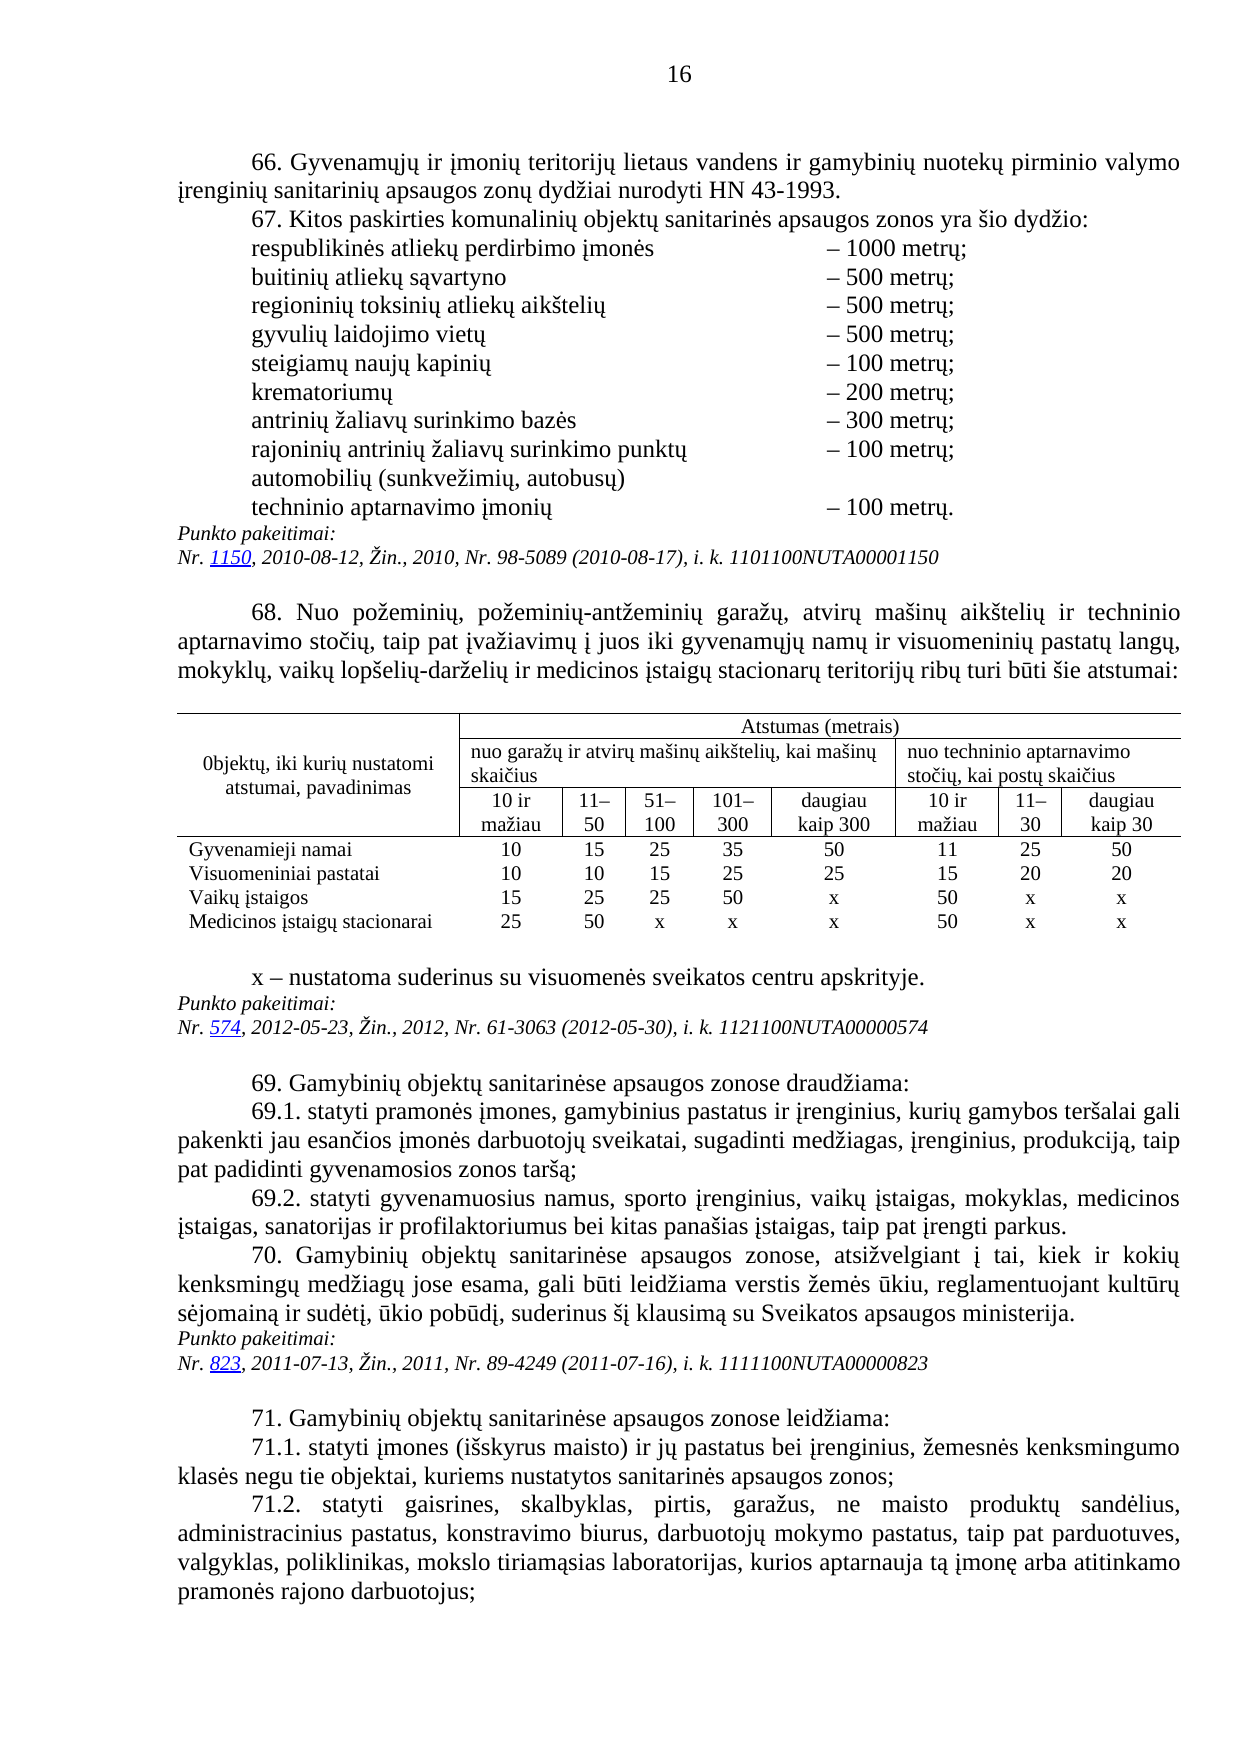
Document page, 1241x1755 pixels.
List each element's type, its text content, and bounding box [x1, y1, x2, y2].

table_cell 50 [772, 837, 896, 861]
table_cell Medicinos įstaigų stacionarai [177, 909, 459, 933]
table_cell 15 [625, 861, 693, 885]
text 66. Gyvenamųjų ir įmonių teritorijų lietaus vandens ir gamybinių nuotekų pirminio valymo įrenginių sanitarinių apsaugos zonų dydžiai nurodyti HN 43-1993. [177, 147, 1181, 204]
text steigiamų naujų kapinių – 100 metrų; [177, 348, 1181, 377]
text 67. Kitos paskirties komunalinių objektų sanitarinės apsaugos zonos yra šio dydžio: [177, 204, 1181, 233]
text rajoninių antrinių žaliavų surinkimo punktų – 100 metrų; [177, 434, 1181, 463]
table_cell 35 [694, 837, 772, 861]
text Nr. 823, 2011-07-13, Žin., 2011, Nr. 89-4249 (2011-07-16), i. k. 1111100NUTA00000823 [177, 1350, 1181, 1374]
table_cell x [772, 909, 896, 933]
table_cell 15 [459, 885, 562, 909]
table_cell nuo garažų ir atvirų mašinų aikštelių, kai mašinų skaičius [460, 739, 895, 787]
text 69.1. statyti pramonės įmones, gamybinius pastatus ir įrenginius, kurių gamybos teršalai gali pakenkti jau esančios įmonės darbuotojų sveikatai, sugadinti medžiagas, įrenginius, produkciją, taip pat padidinti gyvenamosios zonos taršą; [177, 1096, 1181, 1183]
text techninio aptarnavimo įmonių – 100 metrų. [177, 492, 1181, 521]
text regioninių toksinių atliekų aikštelių – 500 metrų; [177, 291, 1181, 319]
table_cell Vaikų įstaigos [177, 885, 459, 909]
text 71.1. statyti įmones (išskyrus maisto) ir jų pastatus bei įrenginius, žemesnės kenksmingumo klasės negu tie objektai, kuriems nustatytos sanitarinės apsaugos zonos; [177, 1432, 1181, 1489]
table_cell x [999, 885, 1062, 909]
table_cell 11–30 [999, 788, 1061, 836]
table_cell 10 [459, 837, 562, 861]
table_cell 20 [999, 861, 1062, 885]
text 69. Gamybinių objektų sanitarinėse apsaugos zonose draudžiama: [177, 1068, 1181, 1096]
table_cell 50 [694, 885, 772, 909]
text 71.2. statyti gaisrines, skalbyklas, pirtis, garažus, ne maisto produktų sandėlius, administracinius pastatus, konstravimo biurus, darbuotojų mokymo pastatus, taip pat parduotuves, valgyklas, poliklinikas, mokslo tiriamąsias laboratorijas, kurios aptarnauja tą įmonę arba atitinkamo pramonės rajono darbuotojus; [177, 1489, 1181, 1604]
table_cell 101–300 [694, 788, 771, 836]
table_cell 50 [896, 909, 999, 933]
text Punkto pakeitimai: [177, 1326, 1181, 1350]
table_cell 15 [562, 837, 625, 861]
text 71. Gamybinių objektų sanitarinėse apsaugos zonose leidžiama: [177, 1403, 1181, 1432]
table_cell x [772, 885, 896, 909]
table_cell 25 [625, 885, 693, 909]
text Punkto pakeitimai: [177, 521, 1181, 545]
text 70. Gamybinių objektų sanitarinėse apsaugos zonose, atsižvelgiant į tai, kiek ir kokių kenksmingų medžiagų jose esama, gali būti leidžiama verstis žemės ūkiu, reglamentuojant kultūrų sėjomainą ir sudėtį, ūkio pobūdį, suderinus šį klausimą su Sveikatos apsaugos ministerija. [177, 1240, 1181, 1326]
table_cell 15 [896, 861, 999, 885]
text 69.2. statyti gyvenamuosius namus, sporto įrenginius, vaikų įstaigas, mokyklas, medicinos įstaigas, sanatorijas ir profilaktoriumus bei kitas panašias įstaigas, taip pat įrengti parkus. [177, 1183, 1181, 1240]
table_cell x [694, 909, 772, 933]
table_cell 10 [562, 861, 625, 885]
text x – nustatoma suderinus su visuomenės sveikatos centru apskrityje. [177, 962, 1181, 991]
table_cell 10 ir mažiau [896, 788, 998, 836]
text 68. Nuo požeminių, požeminių-antžeminių garažų, atvirų mašinų aikštelių ir techninio aptarnavimo stočių, taip pat įvažiavimų į juos iki gyvenamųjų namų ir visuomeninių pastatų langų, mokyklų, vaikų lopšelių-darželių ir medicinos įstaigų stacionarų teritorijų ribų turi būti šie atstumai: [177, 597, 1181, 684]
table_cell 50 [562, 909, 625, 933]
table_cell daugiau kaip 300 [772, 788, 895, 836]
table_cell 25 [694, 861, 772, 885]
table_cell Visuomeniniai pastatai [177, 861, 459, 885]
table_cell 25 [459, 909, 562, 933]
table_cell nuo techninio aptarnavimo stočių, kai postų skaičius [896, 739, 1181, 787]
text Nr. 1150, 2010-08-12, Žin., 2010, Nr. 98-5089 (2010-08-17), i. k. 1101100NUTA00001150 [177, 545, 1181, 569]
table_cell 50 [896, 885, 999, 909]
table_cell 10 [459, 861, 562, 885]
text gyvulių laidojimo vietų – 500 metrų; [177, 319, 1181, 348]
text krematoriumų – 200 metrų; [177, 377, 1181, 406]
table_cell 25 [562, 885, 625, 909]
table_cell 10 ir mažiau [460, 788, 562, 836]
text buitinių atliekų sąvartyno – 500 metrų; [177, 262, 1181, 291]
text respublikinės atliekų perdirbimo įmonės – 1000 metrų; [177, 233, 1181, 262]
table_cell 25 [625, 837, 693, 861]
table_cell 50 [1062, 837, 1181, 861]
table_cell 25 [999, 837, 1062, 861]
text Punkto pakeitimai: [177, 991, 1181, 1015]
table_cell x [999, 909, 1062, 933]
table_header 0bjektų, iki kurių nustatomi atstumai, pavadinimas [177, 714, 459, 836]
table_cell 51–100 [626, 788, 693, 836]
table_header Atstumas (metrais) [460, 714, 1181, 738]
table_cell daugiau kaip 30 [1062, 788, 1181, 836]
table_cell 11–50 [563, 788, 625, 836]
table_cell x [1062, 909, 1181, 933]
table_cell 25 [772, 861, 896, 885]
table_cell Gyvenamieji namai [177, 837, 459, 861]
table_cell x [1062, 885, 1181, 909]
table_cell x [625, 909, 693, 933]
text Nr. 574, 2012-05-23, Žin., 2012, Nr. 61-3063 (2012-05-30), i. k. 1121100NUTA00000574 [177, 1015, 1181, 1039]
text antrinių žaliavų surinkimo bazės – 300 metrų; [177, 406, 1181, 434]
text automobilių (sunkvežimių, autobusų) [177, 463, 1181, 492]
table_cell 11 [896, 837, 999, 861]
table_cell 20 [1062, 861, 1181, 885]
